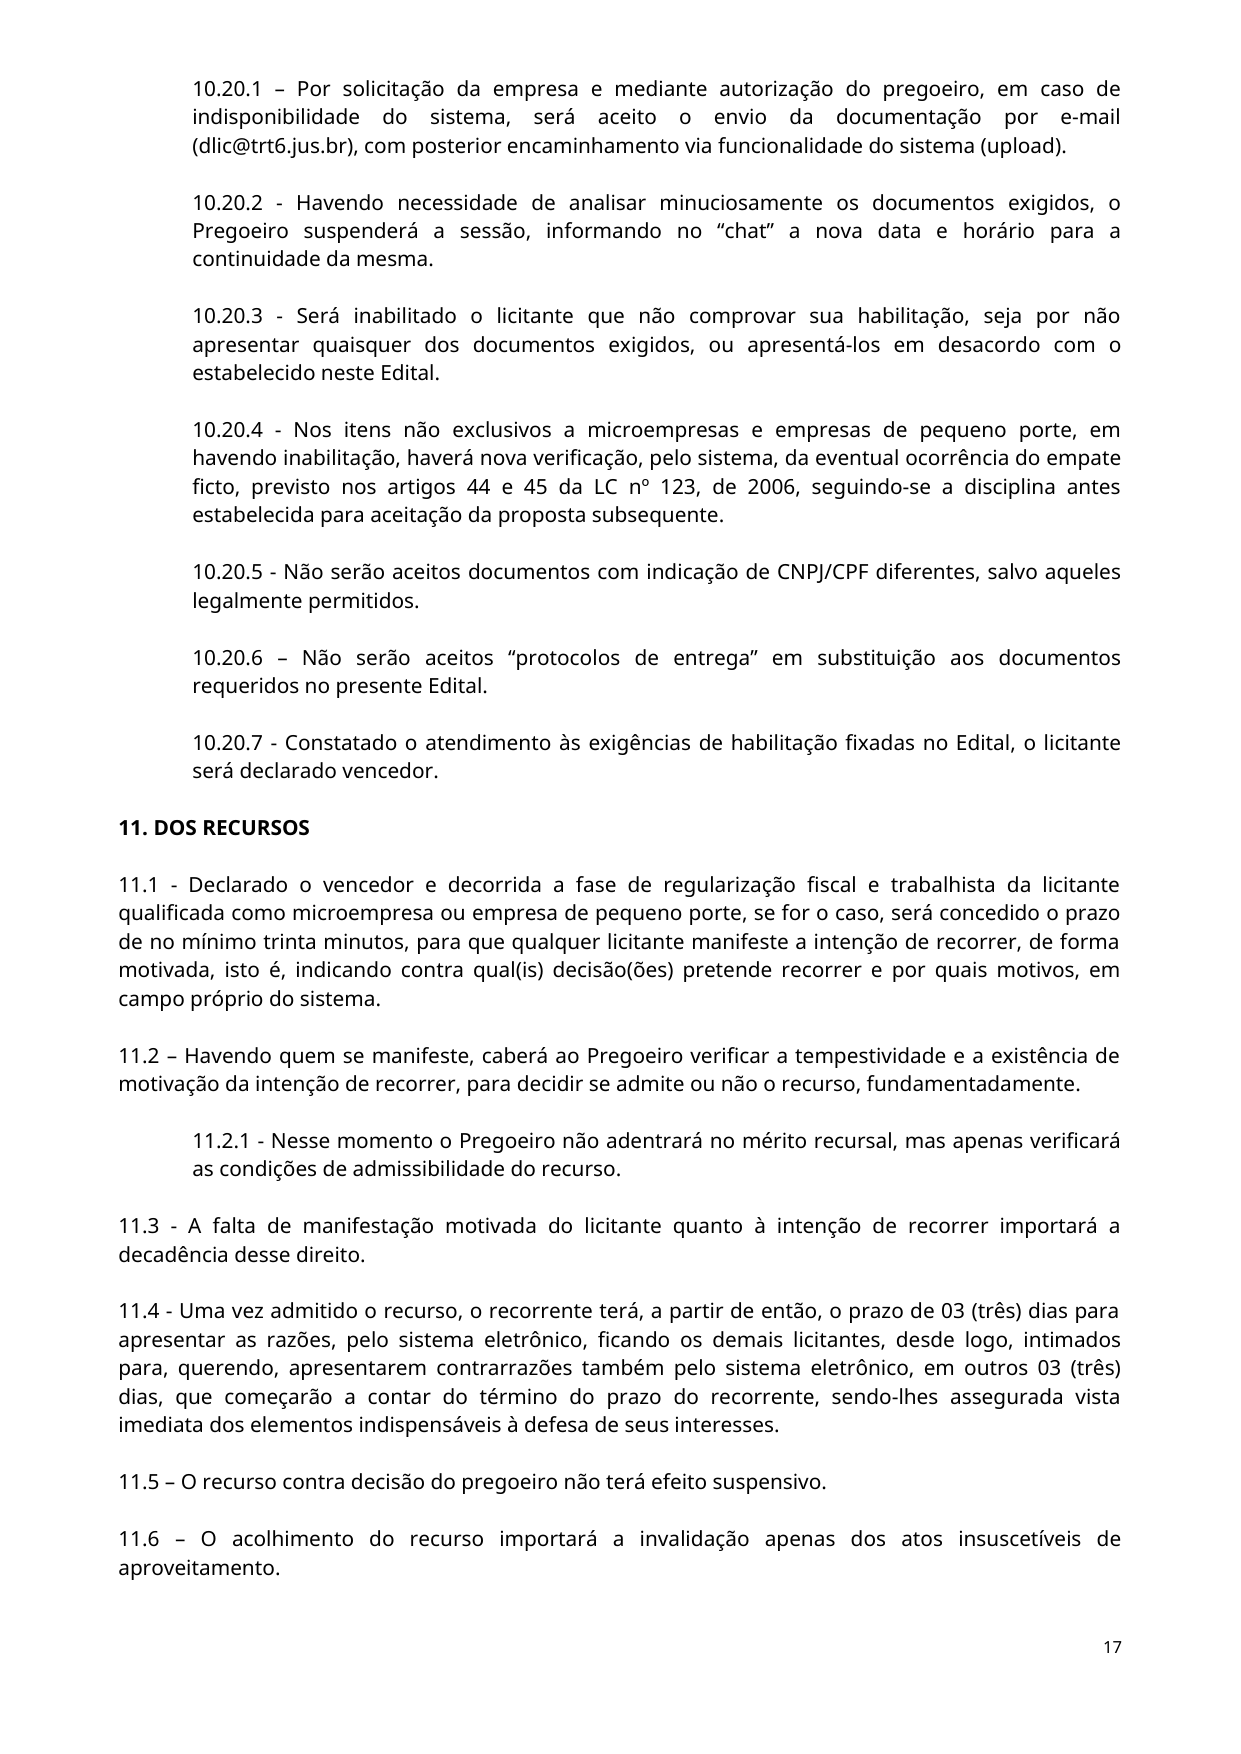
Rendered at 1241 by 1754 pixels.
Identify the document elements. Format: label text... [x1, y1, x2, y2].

text 11.5 – O recurso contra decisão do pregoeiro não terá efeito suspensivo. [118, 1467, 1122, 1496]
text 10.20.4 - Nos itens não exclusivos a microempresas e empresas de pequeno porte, em havendo inabilitação, haverá nova verificação, pelo sistema, da eventual ocorrência do empate ficto, previsto nos artigos 44 e 45 da LC nº 123, de 2006, seguindo-se a disciplina antes estabelecida para aceitação da proposta subsequente. [192, 415, 1122, 529]
text 10.20.2 - Havendo necessidade de analisar minuciosamente os documentos exigidos, o Pregoeiro suspenderá a sessão, informando no “chat” a nova data e horário para a continuidade da mesma. [192, 188, 1122, 273]
text 11.2.1 - Nesse momento o Pregoeiro não adentrará no mérito recursal, mas apenas verificará as condições de admissibilidade do recurso. [192, 1126, 1122, 1183]
text 10.20.6 – Não serão aceitos “protocolos de entrega” em substituição aos documentos requeridos no presente Edital. [192, 643, 1122, 699]
text 11.6 – O acolhimento do recurso importará a invalidação apenas dos atos insuscetíveis de aproveitamento. [118, 1524, 1122, 1581]
text 11. DOS RECURSOS [118, 813, 1122, 842]
text 11.1 - Declarado o vencedor e decorrida a fase de regularização fiscal e trabalhista da licitante qualificada como microempresa ou empresa de pequeno porte, se for o caso, será concedido o prazo de no mínimo trinta minutos, para que qualquer licitante manifeste a intenção de recorrer, de forma motivada, isto é, indicando contra qual(is) decisão(ões) pretende recorrer e por quais motivos, em campo próprio do sistema. [118, 870, 1122, 1012]
text 11.3 - A falta de manifestação motivada do licitante quanto à intenção de recorrer importará a decadência desse direito. [118, 1211, 1122, 1268]
text 10.20.3 - Será inabilitado o licitante que não comprovar sua habilitação, seja por não apresentar quaisquer dos documentos exigidos, ou apresentá-los em desacordo com o estabelecido neste Edital. [192, 301, 1122, 387]
text 10.20.7 - Constatado o atendimento às exigências de habilitação fixadas no Edital, o licitante será declarado vencedor. [192, 728, 1122, 785]
text 11.2 – Havendo quem se manifeste, caberá ao Pregoeiro verificar a tempestividade e a existência de motivação da intenção de recorrer, para decidir se admite ou não o recurso, fundamentadamente. [118, 1041, 1122, 1098]
text 11.4 - Uma vez admitido o recurso, o recorrente terá, a partir de então, o prazo de 03 (três) dias para apresentar as razões, pelo sistema eletrônico, ficando os demais licitantes, desde logo, intimados para, querendo, apresentarem contrarrazões também pelo sistema eletrônico, em outros 03 (três) dias, que começarão a contar do término do prazo do recorrente, sendo-lhes assegurada vista imediata dos elementos indispensáveis à defesa de seus interesses. [118, 1297, 1122, 1439]
list 10.20.5 - Não serão aceitos documentos com indicação de CNPJ/CPF diferentes, salvo aqueles legalmente permitidos. [192, 557, 1122, 614]
text 10.20.1 – Por solicitação da empresa e mediante autorização do pregoeiro, em caso de indisponibilidade do sistema, será aceito o envio da documentação por e-mail (dlic@trt6.jus.br), com posterior encaminhamento via funcionalidade do sistema (upload). [192, 74, 1122, 159]
